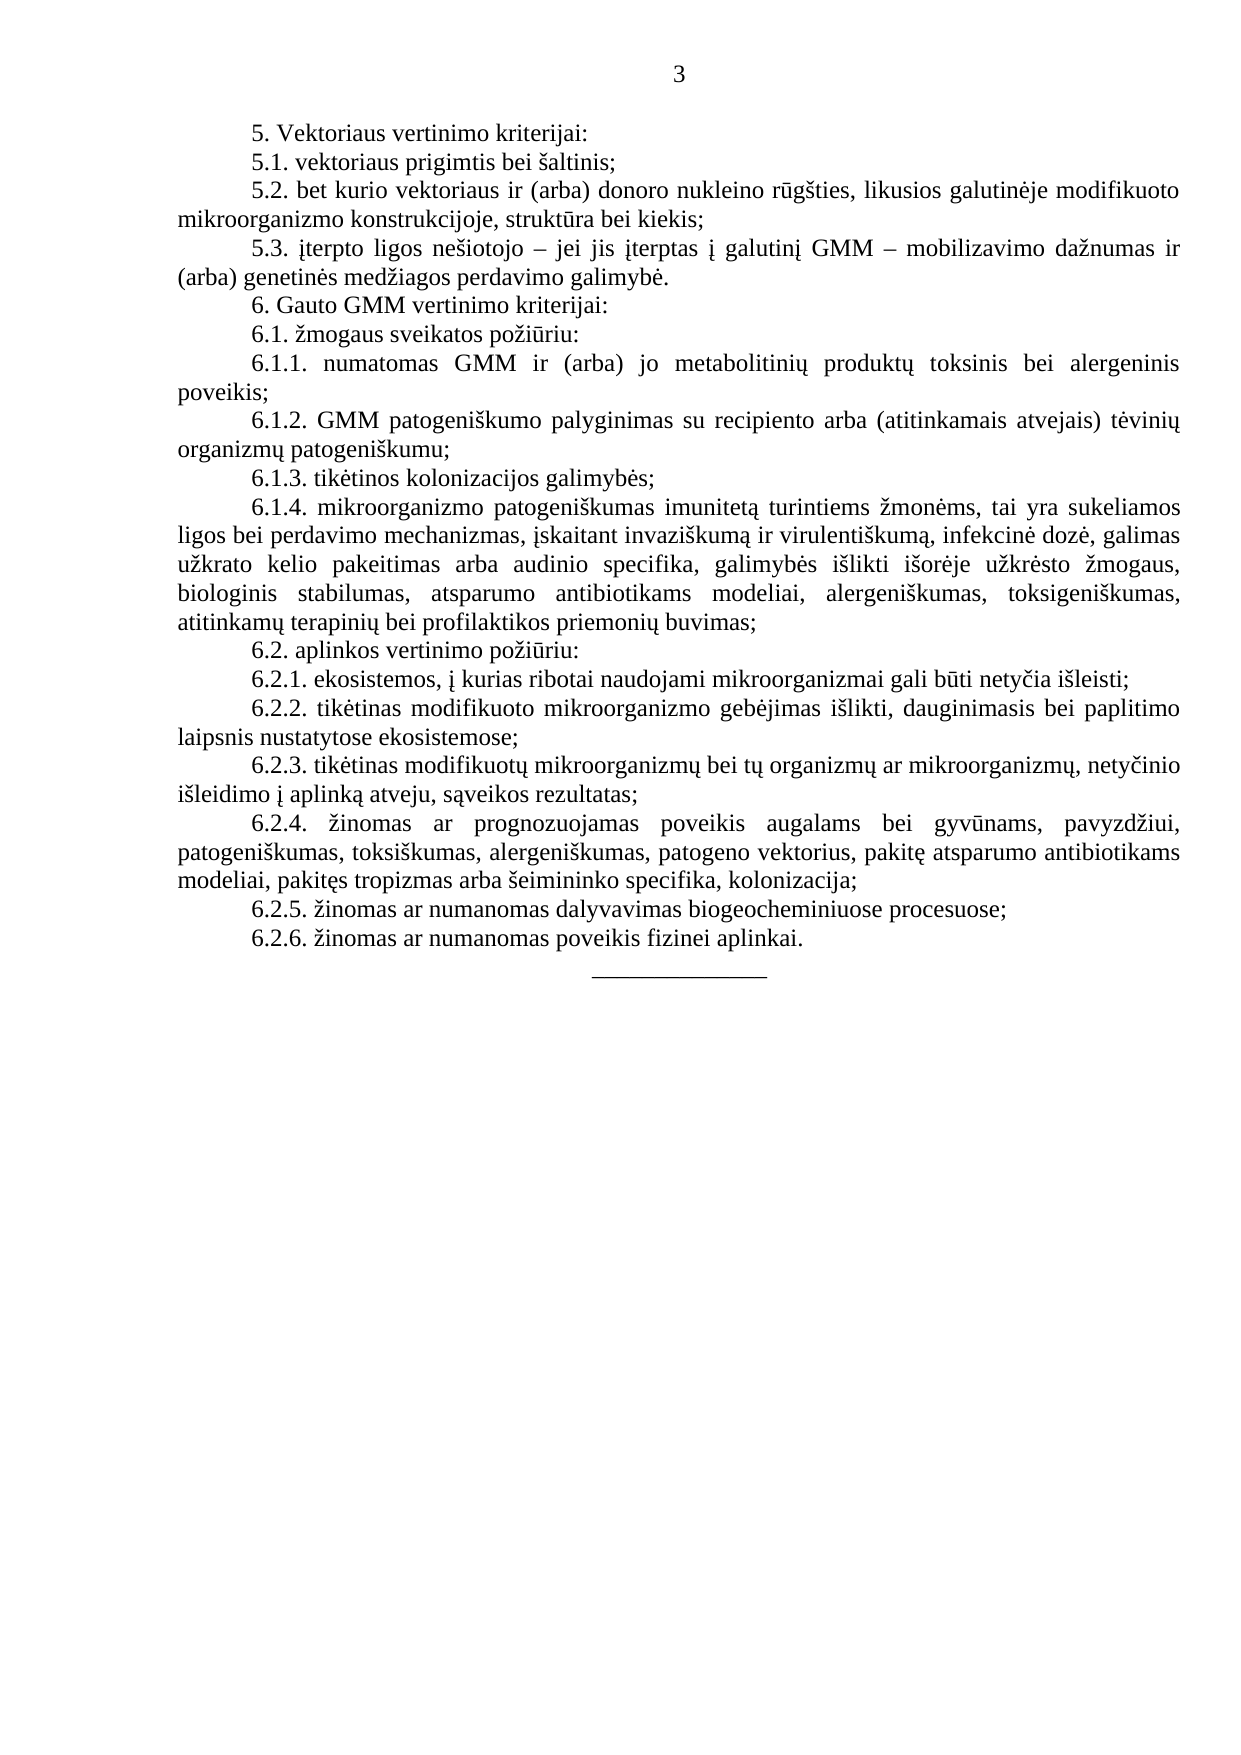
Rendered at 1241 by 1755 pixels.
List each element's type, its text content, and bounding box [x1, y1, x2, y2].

text 5.1. vektoriaus prigimtis bei šaltinis; [177, 147, 1181, 176]
text 6.2.6. žinomas ar numanomas poveikis fizinei aplinkai. [177, 923, 1181, 952]
text 6.2.2. tikėtinas modifikuoto mikroorganizmo gebėjimas išlikti, dauginimasis bei paplitimo laipsnis nustatytose ekosistemose; [177, 693, 1181, 751]
text 6.1.3. tikėtinos kolonizacijos galimybės; [177, 463, 1181, 492]
text 6.2. aplinkos vertinimo požiūriu: [177, 636, 1181, 664]
text 6.1.1. numatomas GMM ir (arba) jo metabolitinių produktų toksinis bei alergeninis poveikis; [177, 348, 1181, 406]
text 6.1. žmogaus sveikatos požiūriu: [177, 319, 1181, 348]
text 6.2.5. žinomas ar numanomas dalyvavimas biogeocheminiuose procesuose; [177, 894, 1181, 923]
text 6. Gauto GMM vertinimo kriterijai: [177, 291, 1181, 319]
text 5.3. įterpto ligos nešiotojo – jei jis įterptas į galutinį GMM – mobilizavimo dažnumas ir (arba) genetinės medžiagos perdavimo galimybė. [177, 233, 1181, 291]
text 6.2.1. ekosistemos, į kurias ribotai naudojami mikroorganizmai gali būti netyčia išleisti; [177, 664, 1181, 693]
text 6.1.2. GMM patogeniškumo palyginimas su recipiento arba (atitinkamais atvejais) tėvinių organizmų patogeniškumu; [177, 406, 1181, 463]
text 5.2. bet kurio vektoriaus ir (arba) donoro nukleino rūgšties, likusios galutinėje modifikuoto mikroorganizmo konstrukcijoje, struktūra bei kiekis; [177, 176, 1181, 233]
text 6.1.4. mikroorganizmo patogeniškumas imunitetą turintiems žmonėms, tai yra sukeliamos ligos bei perdavimo mechanizmas, įskaitant invaziškumą ir virulentiškumą, infekcinė dozė, galimas užkrato kelio pakeitimas arba audinio specifika, galimybės išlikti išorėje užkrėsto žmogaus, biologinis stabilumas, atsparumo antibiotikams modeliai, alergeniškumas, toksigeniškumas, atitinkamų terapinių bei profilaktikos priemonių buvimas; [177, 492, 1181, 636]
text 5. Vektoriaus vertinimo kriterijai: [177, 118, 1181, 147]
text ______________ [177, 952, 1181, 981]
text 6.2.3. tikėtinas modifikuotų mikroorganizmų bei tų organizmų ar mikroorganizmų, netyčinio išleidimo į aplinką atveju, sąveikos rezultatas; [177, 751, 1181, 808]
text 6.2.4. žinomas ar prognozuojamas poveikis augalams bei gyvūnams, pavyzdžiui, patogeniškumas, toksiškumas, alergeniškumas, patogeno vektorius, pakitę atsparumo antibiotikams modeliai, pakitęs tropizmas arba šeimininko specifika, kolonizacija; [177, 808, 1181, 894]
